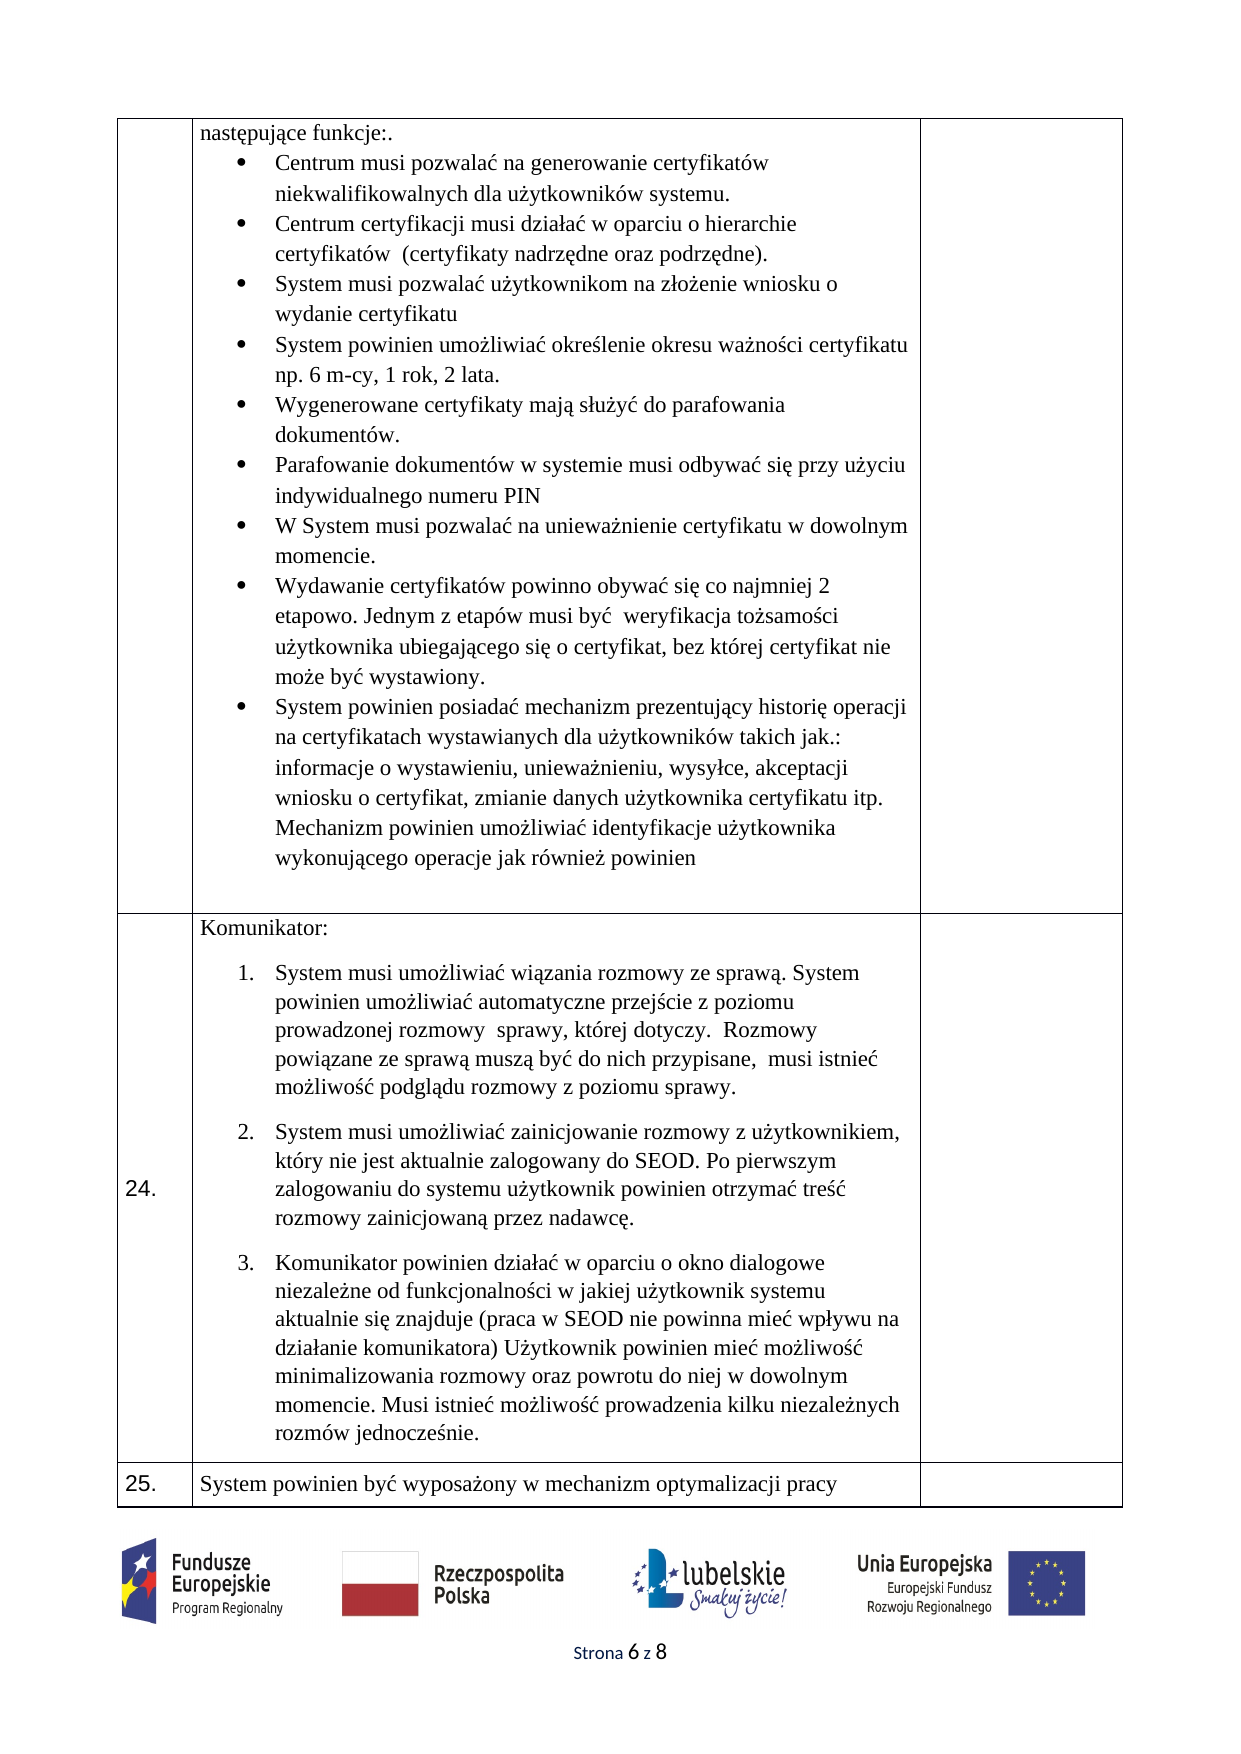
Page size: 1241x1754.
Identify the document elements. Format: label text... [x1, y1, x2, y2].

table_cell [921, 119, 1122, 913]
table_cell System powinien być wyposażony w mechanizm optymalizacji pracy [193, 1463, 920, 1506]
table_cell [118, 1463, 192, 1506]
table_cell [118, 119, 192, 913]
table_cell [921, 914, 1122, 1462]
table_cell Komunikator: System musi umożliwiać wiązania rozmowy ze sprawą. System powinien umożliwiać automatyczne przejście z poziomu prowadzonej rozmowy sprawy, której dotyczy. Rozmowy powiązane ze sprawą muszą być do nich przypisane, musi istnieć możliwość podglądu rozmowy z poziomu sprawy. System musi umożliwiać zainicjowanie rozmowy z użytkownikiem, który nie jest aktualnie zalogowany do SEOD. Po pierwszym zalogowaniu do systemu użytkownik powinien otrzymać treść rozmowy zainicjowaną przez nadawcę. Komunikator powinien działać w oparciu o okno dialogowe niezależne od funkcjonalności w jakiej użytkownik systemu aktualnie się znajduje (praca w SEOD nie powinna mieć wpływu na działanie komunikatora) Użytkownik powinien mieć możliwość minimalizowania rozmowy oraz powrotu do niej w dowolnym momencie. Musi istnieć możliwość prowadzenia kilku niezależnych rozmów jednocześnie. [193, 914, 920, 1462]
table_cell [118, 914, 192, 1462]
table_cell następujące funkcje:. Centrum musi pozwalać na generowanie certyfikatów niekwalifikowalnych dla użytkowników systemu. Centrum certyfikacji musi działać w oparciu o hierarchie certyfikatów (certyfikaty nadrzędne oraz podrzędne). System musi pozwalać użytkownikom na złożenie wniosku o wydanie certyfikatu System powinien umożliwiać określenie okresu ważności certyfikatu np. 6 m-cy, 1 rok, 2 lata. Wygenerowane certyfikaty mają służyć do parafowania dokumentów. Parafowanie dokumentów w systemie musi odbywać się przy użyciu indywidualnego numeru PIN W System musi pozwalać na unieważnienie certyfikatu w dowolnym momencie. Wydawanie certyfikatów powinno obywać się co najmniej 2 etapowo. Jednym z etapów musi być weryfikacja tożsamości użytkownika ubiegającego się o certyfikat, bez której certyfikat nie może być wystawiony. System powinien posiadać mechanizm prezentujący historię operacji na certyfikatach wystawianych dla użytkowników takich jak.: informacje o wystawieniu, unieważnieniu, wysyłce, akceptacji wniosku o certyfikat, zmianie danych użytkownika certyfikatu itp. Mechanizm powinien umożliwiać identyfikacje użytkownika wykonującego operacje jak również powinien [193, 119, 920, 913]
table_cell [921, 1463, 1122, 1506]
